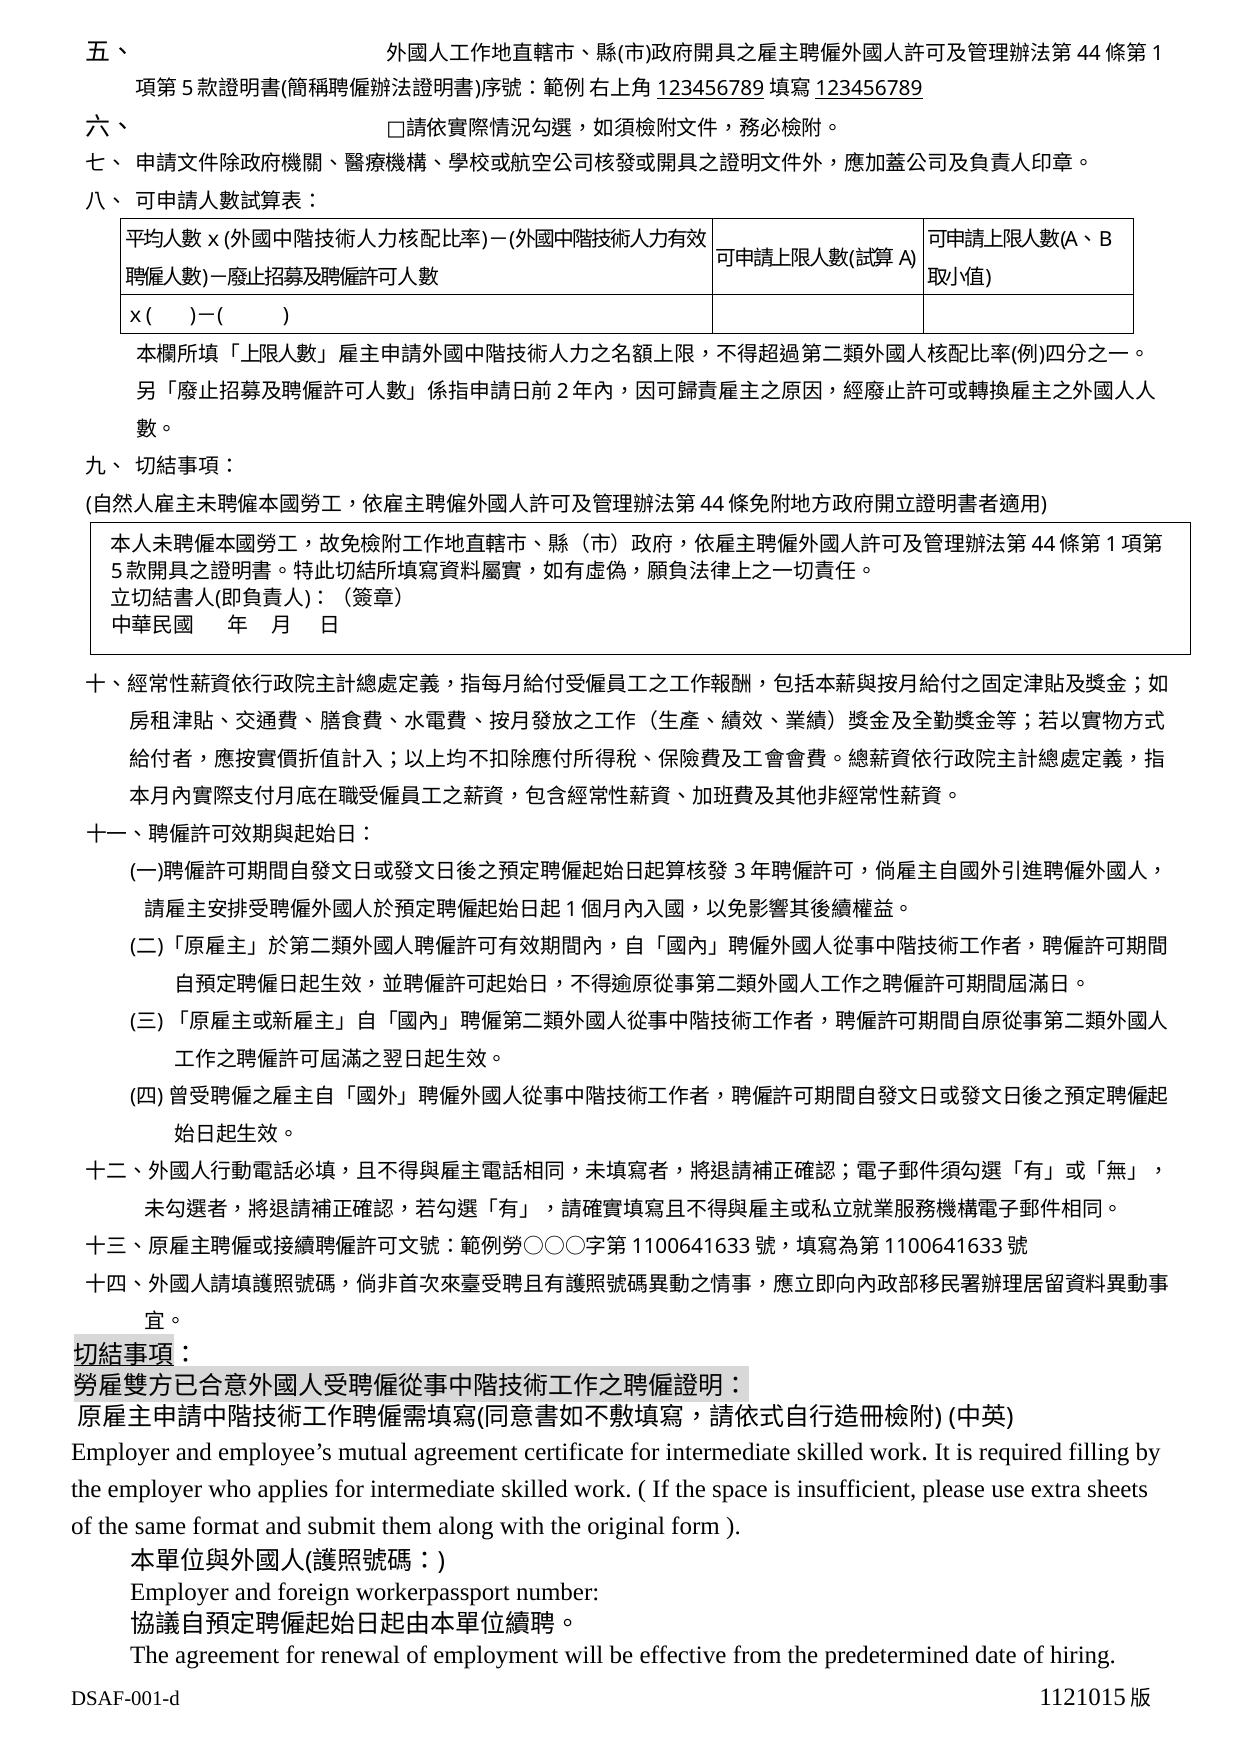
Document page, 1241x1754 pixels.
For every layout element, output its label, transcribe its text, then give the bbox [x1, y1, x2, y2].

text 十一、聘僱許可效期與起始日： [86, 813, 1169, 851]
table_header 可申請上限人數(A、B取小值) [924, 219, 1133, 294]
list 外國人工作地直轄市、縣(市)政府開具之雇主聘僱外國人許可及管理辦法第44條第1項第5款證明書(簡稱聘僱辦法證明書)序號：範例 右上角 123456789 填寫123456789 [86, 31, 1163, 106]
text 勞雇雙方已合意外國人受聘僱從事中階技術工作之聘僱證明： [74, 1369, 1163, 1401]
text 立切結書人(即負責人)：（簽章） [111, 584, 1169, 611]
text 本人未聘僱本國勞工，故免檢附工作地直轄市、縣（市）政府，依雇主聘僱外國人許可及管理辦法第44條第1項第5款開具之證明書。特此切結所填寫資料屬實，如有虛偽，願負法律上之一切責任。 [111, 530, 1169, 584]
text 十二、外國人行動電話必填，且不得與雇主電話相同，未填寫者，將退請補正確認；電子郵件須勾選「有」或「無」，未勾選者，將退請補正確認，若勾選「有」，請確實填寫且不得與雇主或私立就業服務機構電子郵件相同。 [86, 1151, 1169, 1226]
table_cell ｘ( )－( ) [121, 295, 712, 333]
text 本欄所填「上限人數」雇主申請外國中階技術人力之名額上限，不得超過第二類外國人核配比率(例)四分之一。另「廢止招募及聘僱許可人數」係指申請日前2年內，因可歸責雇主之原因，經廢止許可或轉換雇主之外國人人數。 [136, 334, 1169, 446]
text 協議自預定聘僱起始日起由本單位續聘。 [130, 1607, 1163, 1638]
table_header 平均人數ｘ(外國中階技術人力核配比率)－(外國中階技術人力有效聘僱人數)－廢止招募及聘僱許可人數 [121, 219, 712, 294]
text Employer and employee’s mutual agreement certificate for intermediate skilled work. It is required filling by the employer who applies for intermediate skilled work. ( If the space is insufficient, please use extra sheets of the same format and submit them along with the original form ). [71, 1432, 1169, 1544]
text 十三、原雇主聘僱或接續聘僱許可文號：範例勞○○○字第1100641633號，填寫為第1100641633號 [86, 1226, 1169, 1263]
text (四) 曾受聘僱之雇主自「國外」聘僱外國人從事中階技術工作者，聘僱許可期間自發文日或發文日後之預定聘僱起始日起生效。 [130, 1076, 1169, 1151]
text 本單位與外國人(護照號碼：) [130, 1544, 1163, 1576]
text 十四、外國人請填護照號碼，倘非首次來臺受聘且有護照號碼異動之情事，應立即向內政部移民署辦理居留資料異動事宜。 [86, 1263, 1169, 1338]
text (二)「原雇主」於第二類外國人聘僱許可有效期間內，自「國內」聘僱外國人從事中階技術工作者，聘僱許可期間自預定聘僱日起生效，並聘僱許可起始日，不得逾原從事第二類外國人工作之聘僱許可期間屆滿日。 [130, 926, 1169, 1001]
text 原雇主申請中階技術工作聘僱需填寫(同意書如不敷填寫，請依式自行造冊檢附) (中英) [77, 1401, 1163, 1432]
list □請依實際情況勾選，如須檢附文件，務必檢附。 [86, 106, 1163, 143]
text Employer and foreign workerpassport number: [130, 1576, 1163, 1607]
table_cell [924, 295, 1133, 333]
table_cell [713, 295, 923, 333]
table_header 可申請上限人數(試算A) [713, 219, 923, 294]
text 十、經常性薪資依行政院主計總處定義，指每月給付受僱員工之工作報酬，包括本薪與按月給付之固定津貼及獎金；如房租津貼、交通費、膳食費、水電費、按月發放之工作（生產、績效、業績）獎金及全勤獎金等；若以實物方式給付者，應按實價折值計入；以上均不扣除應付所得稅、保險費及工會會費。總薪資依行政院主計總處定義，指本月內實際支付月底在職受僱員工之薪資，包含經常性薪資、加班費及其他非經常性薪資。 [86, 663, 1169, 813]
list 申請文件除政府機關、醫療機構、學校或航空公司核發或開具之證明文件外，應加蓋公司及負責人印章。 [86, 143, 1163, 181]
list 切結事項： [86, 446, 1163, 484]
text (自然人雇主未聘僱本國勞工，依雇主聘僱外國人許可及管理辦法第44條免附地方政府開立證明書者適用) [86, 484, 1163, 521]
text (一)聘僱許可期間自發文日或發文日後之預定聘僱起始日起算核發3年聘僱許可，倘雇主自國外引進聘僱外國人，請雇主安排受聘僱外國人於預定聘僱起始日起1個月內入國，以免影響其後續權益。 [130, 851, 1169, 926]
text 切結事項： [74, 1338, 1163, 1369]
text (三) 「原雇主或新雇主」自「國內」聘僱第二類外國人從事中階技術工作者，聘僱許可期間自原從事第二類外國人工作之聘僱許可屆滿之翌日起生效。 [130, 1001, 1169, 1076]
text The agreement for renewal of employment will be effective from the predetermined date of hiring. [130, 1638, 1157, 1669]
text 中華民國 年 月 日 [111, 611, 1169, 638]
list 可申請人數試算表： [86, 181, 1169, 218]
